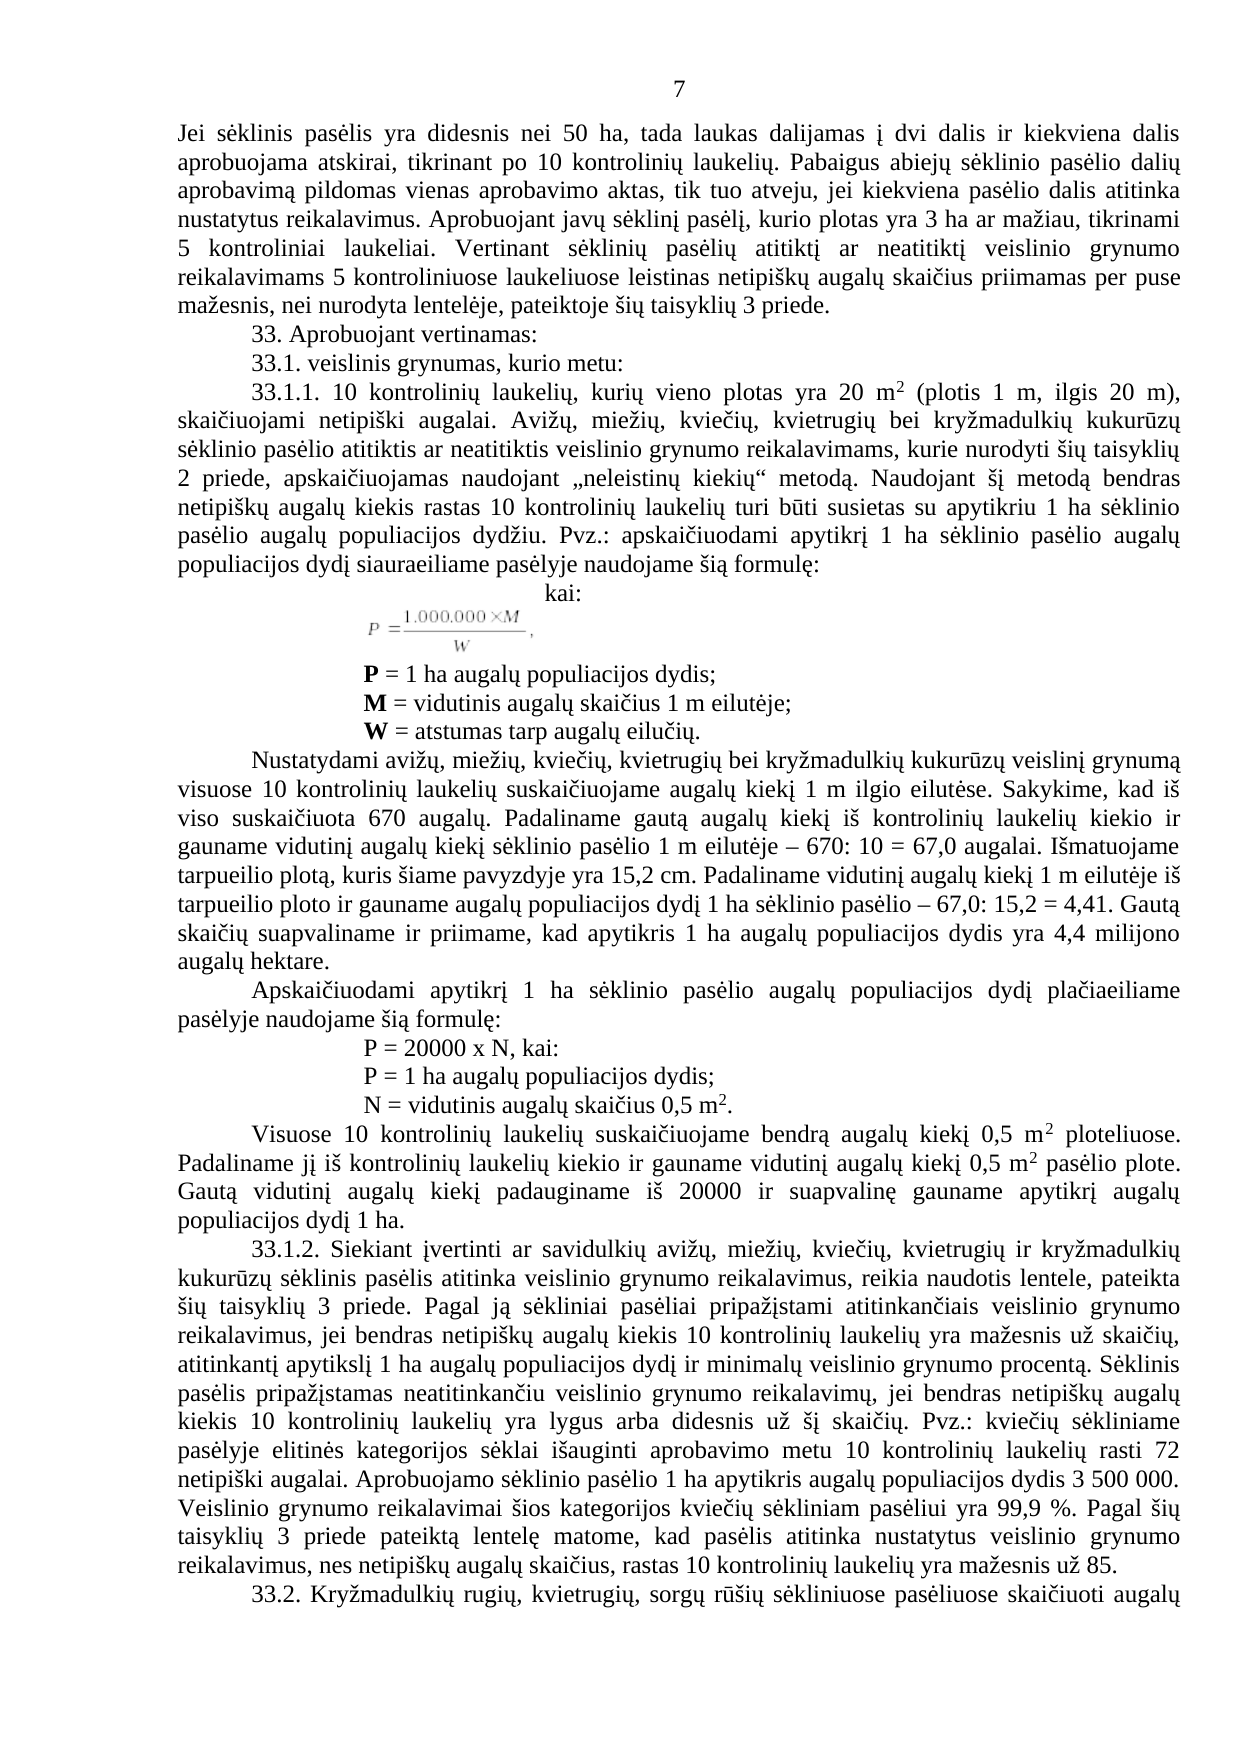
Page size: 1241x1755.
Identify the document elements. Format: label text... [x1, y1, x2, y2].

text kai: [289, 578, 1181, 659]
text N = vidutinis augalų skaičius 0,5 m2. [289, 1090, 1181, 1119]
text 33.2. Kryžmadulkių rugių, kvietrugių, sorgų rūšių sėkliniuose pasėliuose skaičiuoti augalų [177, 1579, 1181, 1608]
text Nustatydami avižų, miežių, kviečių, kvietrugių bei kryžmadulkių kukurūzų veislinį grynumą visuose 10 kontrolinių laukelių suskaičiuojame augalų kiekį 1 m ilgio eilutėse. Sakykime, kad iš viso suskaičiuota 670 augalų. Padaliname gautą augalų kiekį iš kontrolinių laukelių kiekio ir gauname vidutinį augalų kiekį sėklinio pasėlio 1 m eilutėje – 670: 10 = 67,0 augalai. Išmatuojame tarpueilio plotą, kuris šiame pavyzdyje yra 15,2 cm. Padaliname vidutinį augalų kiekį 1 m eilutėje iš tarpueilio ploto ir gauname augalų populiacijos dydį 1 ha sėklinio pasėlio – 67,0: 15,2 = 4,41. Gautą skaičių suapvaliname ir priimame, kad apytikris 1 ha augalų populiacijos dydis yra 4,4 milijono augalų hektare. [177, 745, 1181, 975]
text M = vidutinis augalų skaičius 1 m eilutėje; [289, 688, 1181, 716]
text 33.1. veislinis grynumas, kurio metu: [177, 348, 1181, 377]
text Visuose 10 kontrolinių laukelių suskaičiuojame bendrą augalų kiekį 0,5 m2 ploteliuose. Padaliname jį iš kontrolinių laukelių kiekio ir gauname vidutinį augalų kiekį 0,5 m2 pasėlio plote. Gautą vidutinį augalų kiekį padauginame iš 20000 ir suapvalinę gauname apytikrį augalų populiacijos dydį 1 ha. [177, 1119, 1181, 1234]
text P = 1 ha augalų populiacijos dydis; [289, 659, 1181, 688]
text Apskaičiuodami apytikrį 1 ha sėklinio pasėlio augalų populiacijos dydį plačiaeiliame pasėlyje naudojame šią formulę: [177, 975, 1181, 1033]
text 33.1.2. Siekiant įvertinti ar savidulkių avižų, miežių, kviečių, kvietrugių ir kryžmadulkių kukurūzų sėklinis pasėlis atitinka veislinio grynumo reikalavimus, reikia naudotis lentele, pateikta šių taisyklių 3 priede. Pagal ją sėkliniai pasėliai pripažįstami atitinkančiais veislinio grynumo reikalavimus, jei bendras netipiškų augalų kiekis 10 kontrolinių laukelių yra mažesnis už skaičių, atitinkantį apytikslį 1 ha augalų populiacijos dydį ir minimalų veislinio grynumo procentą. Sėklinis pasėlis pripažįstamas neatitinkančiu veislinio grynumo reikalavimų, jei bendras netipiškų augalų kiekis 10 kontrolinių laukelių yra lygus arba didesnis už šį skaičių. Pvz.: kviečių sėkliniame pasėlyje elitinės kategorijos sėklai išauginti aprobavimo metu 10 kontrolinių laukelių rasti 72 netipiški augalai. Aprobuojamo sėklinio pasėlio 1 ha apytikris augalų populiacijos dydis 3 500 000. Veislinio grynumo reikalavimai šios kategorijos kviečių sėkliniam pasėliui yra 99,9 %. Pagal šių taisyklių 3 priede pateiktą lentelę matome, kad pasėlis atitinka nustatytus veislinio grynumo reikalavimus, nes netipiškų augalų skaičius, rastas 10 kontrolinių laukelių yra mažesnis už 85. [177, 1234, 1181, 1579]
text P = 20000 x N, kai: [289, 1033, 1181, 1061]
text 33.1.1. 10 kontrolinių laukelių, kurių vieno plotas yra 20 m2 (plotis 1 m, ilgis 20 m), skaičiuojami netipiški augalai. Avižų, miežių, kviečių, kvietrugių bei kryžmadulkių kukurūzų sėklinio pasėlio atitiktis ar neatitiktis veislinio grynumo reikalavimams, kurie nurodyti šių taisyklių 2 priede, apskaičiuojamas naudojant „neleistinų kiekių“ metodą. Naudojant šį metodą bendras netipiškų augalų kiekis rastas 10 kontrolinių laukelių turi būti susietas su apytikriu 1 ha sėklinio pasėlio augalų populiacijos dydžiu. Pvz.: apskaičiuodami apytikrį 1 ha sėklinio pasėlio augalų populiacijos dydį siauraeiliame pasėlyje naudojame šią formulę: [177, 377, 1181, 578]
text P = 1 ha augalų populiacijos dydis; [289, 1061, 1181, 1090]
text W = atstumas tarp augalų eilučių. [289, 716, 1181, 745]
text 33. Aprobuojant vertinamas: [177, 319, 1181, 348]
text Jei sėklinis pasėlis yra didesnis nei 50 ha, tada laukas dalijamas į dvi dalis ir kiekviena dalis aprobuojama atskirai, tikrinant po 10 kontrolinių laukelių. Pabaigus abiejų sėklinio pasėlio dalių aprobavimą pildomas vienas aprobavimo aktas, tik tuo atveju, jei kiekviena pasėlio dalis atitinka nustatytus reikalavimus. Aprobuojant javų sėklinį pasėlį, kurio plotas yra 3 ha ar mažiau, tikrinami 5 kontroliniai laukeliai. Vertinant sėklinių pasėlių atitiktį ar neatitiktį veislinio grynumo reikalavimams 5 kontroliniuose laukeliuose leistinas netipiškų augalų skaičius priimamas per puse mažesnis, nei nurodyta lentelėje, pateiktoje šių taisyklių 3 priede. [177, 118, 1181, 319]
